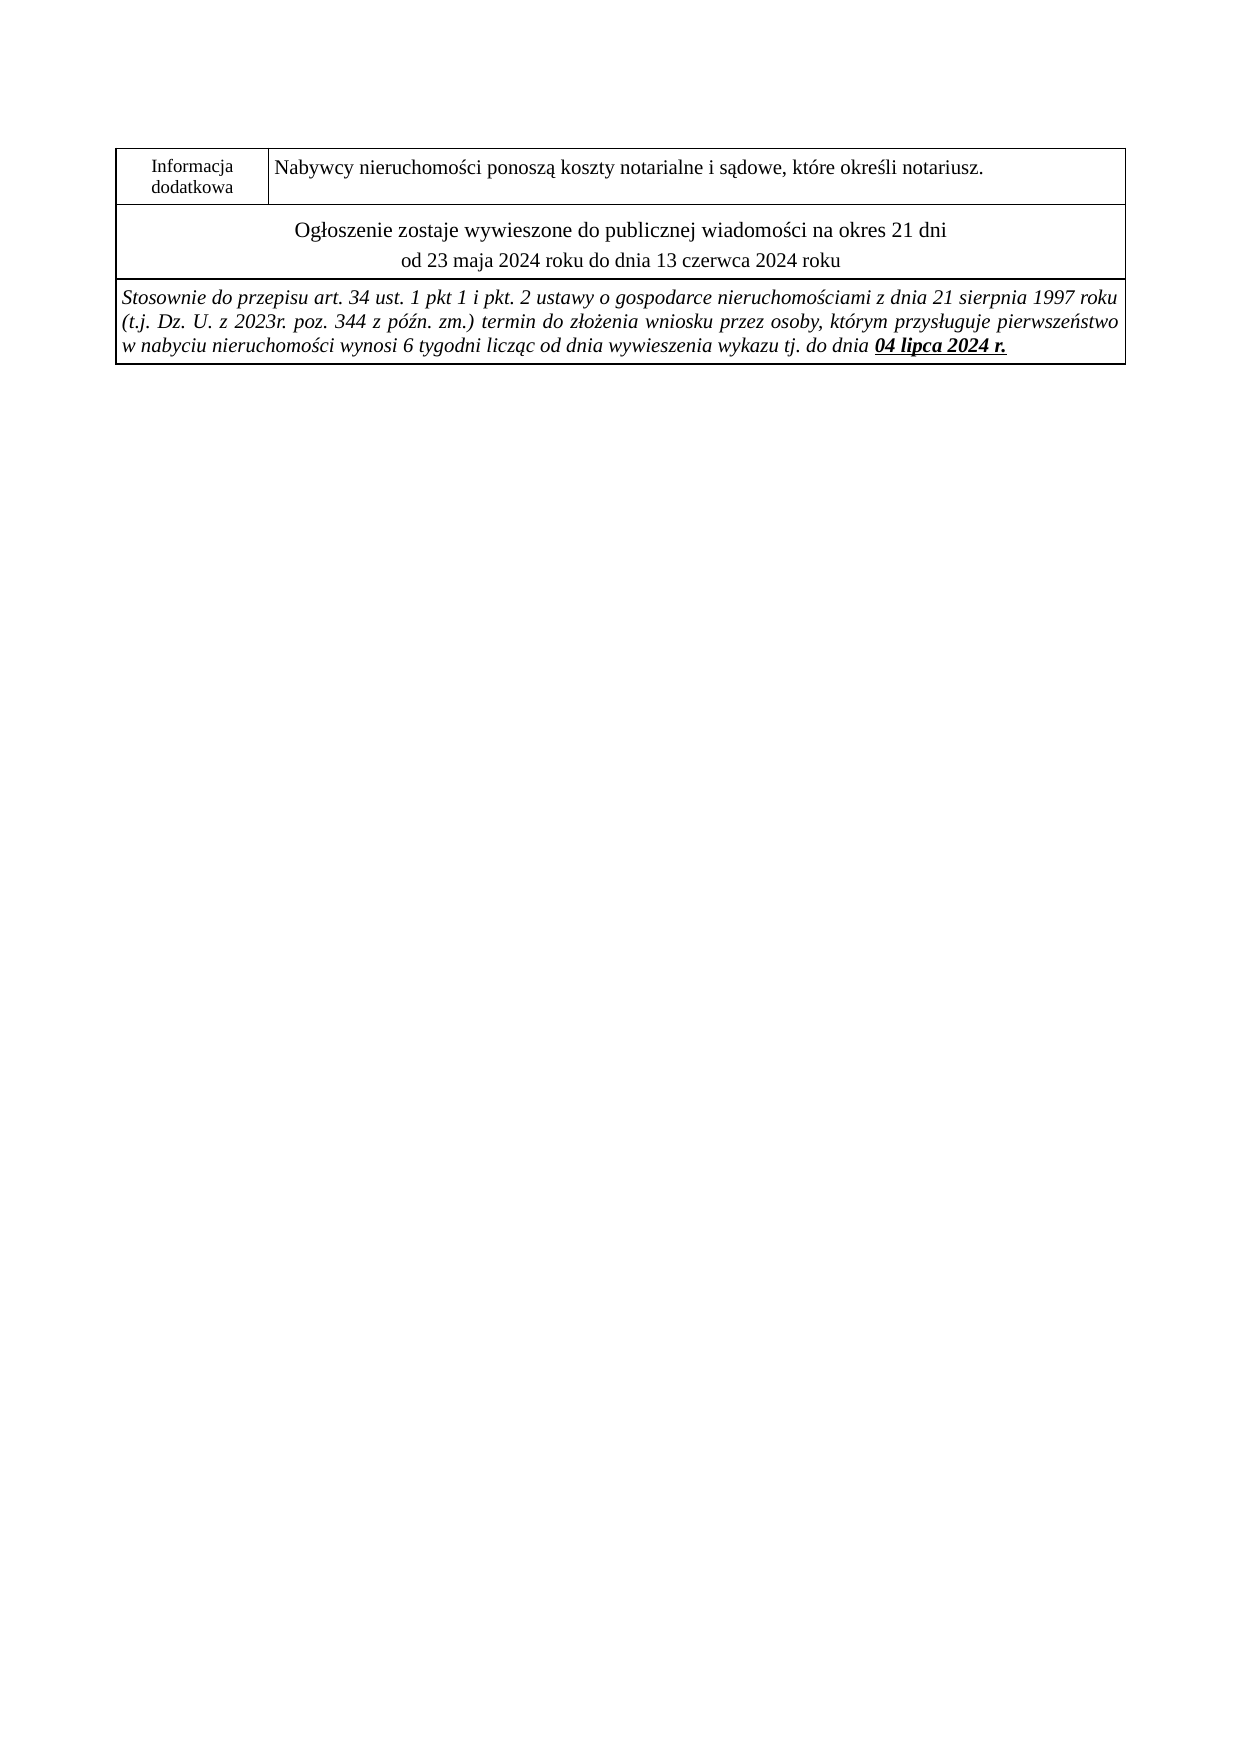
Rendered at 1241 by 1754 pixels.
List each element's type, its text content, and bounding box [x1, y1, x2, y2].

table_cell Ogłoszenie zostaje wywieszone do publicznej wiadomości na okres 21 dni od 23 maja 2024 roku do dnia 13 czerwca 2024 roku [117, 205, 1125, 278]
table_cell Nabywcy nieruchomości ponoszą koszty notarialne i sądowe, które określi notariusz. [269, 149, 1125, 204]
table_cell Informacja dodatkowa [117, 149, 268, 204]
table_cell Stosownie do przepisu art. 34 ust. 1 pkt 1 i pkt. 2 ustawy o gospodarce nieruchomościami z dnia 21 sierpnia 1997 roku (t.j. Dz. U. z 2023r. poz. 344 z późn. zm.) termin do złożenia wniosku przez osoby, którym przysługuje pierwszeństwo w nabyciu nieruchomości wynosi 6 tygodni licząc od dnia wywieszenia wykazu tj. do dnia 04 lipca 2024 r. [117, 280, 1125, 363]
